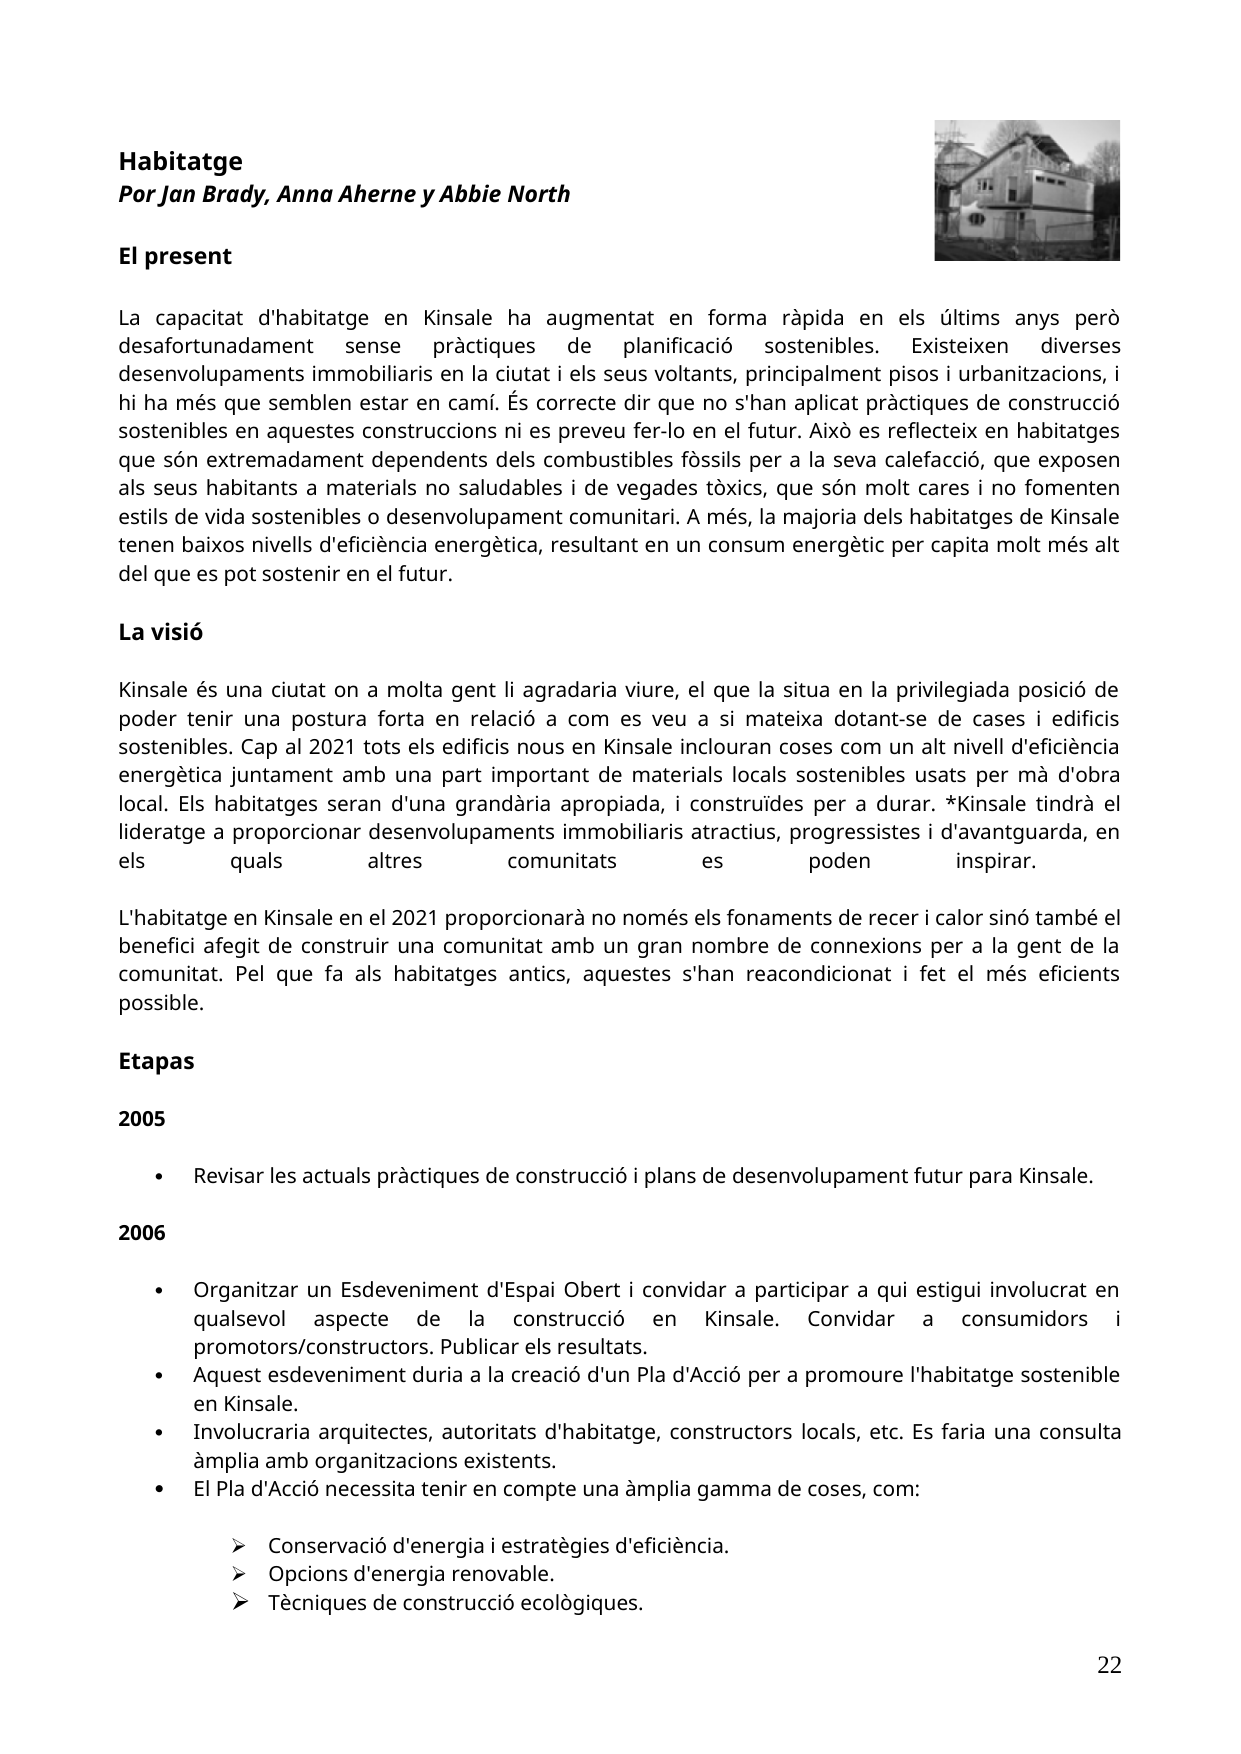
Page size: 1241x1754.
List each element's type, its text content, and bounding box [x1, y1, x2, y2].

text Habitatge [118, 144, 933, 178]
text 2006 [118, 1218, 1122, 1247]
text 2005 [118, 1104, 1122, 1133]
text Kinsale és una ciutat on a molta gent li agradaria viure, el que la situa en la privilegiada posició de poder tenir una postura forta en relació a com es veu a si mateixa dotant-se de cases i edificis sostenibles. Cap al 2021 tots els edificis nous en Kinsale inclouran coses com un alt nivell d'eficiència energètica juntament amb una part important de materials locals sostenibles usats per mà d'obra local. Els habitatges seran d'una grandària apropiada, i construïdes per a durar. *Kinsale tindrà el lideratge a proporcionar desenvolupaments immobiliaris atractius, progressistes i d'avantguarda, en els quals altres comunitats es poden inspirar. L'habitatge en Kinsale en el 2021 proporcionarà no només els fonaments de recer i calor sinó també el benefici afegit de construir una comunitat amb un gran nombre de connexions per a la gent de la comunitat. Pel que fa als habitatges antics, aquestes s'han reacondicionat i fet el més eficients possible. [118, 675, 1122, 1016]
text El present [118, 240, 1122, 271]
text La visió [118, 616, 1122, 647]
text Etapas [118, 1045, 1122, 1076]
list Aquest esdeveniment duria a la creació d'un Pla d'Acció per a promoure l'habitatge sostenible en Kinsale. [156, 1361, 1122, 1417]
list Organitzar un Esdeveniment d'Espai Obert i convidar a participar a qui estigui involucrat en qualsevol aspecte de la construcció en Kinsale. Convidar a consumidors i promotors/constructors. Publicar els resultats. [156, 1275, 1122, 1361]
text Por Jan Brady, Anna Aherne y Abbie North [118, 178, 933, 209]
list Revisar les actuals pràctiques de construcció i plans de desenvolupament futur para Kinsale. [156, 1161, 1122, 1190]
list Opcions d'energia renovable. [231, 1559, 1122, 1588]
list Involucraria arquitectes, autoritats d'habitatge, constructors locals, etc. Es faria una consulta àmplia amb organitzacions existents. [156, 1417, 1122, 1474]
list Tècniques de construcció ecològiques. [231, 1588, 1122, 1616]
picture [934, 120, 1121, 261]
list El Pla d'Acció necessita tenir en compte una àmplia gamma de coses, com: [156, 1474, 1122, 1503]
list Conservació d'energia i estratègies d'eficiència. [230, 1531, 1122, 1559]
text La capacitat d'habitatge en Kinsale ha augmentat en forma ràpida en els últims anys però desafortunadament sense pràctiques de planificació sostenibles. Existeixen diverses desenvolupaments immobiliaris en la ciutat i els seus voltants, principalment pisos i urbanitzacions, i hi ha més que semblen estar en camí. És correcte dir que no s'han aplicat pràctiques de construcció sostenibles en aquestes construccions ni es preveu fer-lo en el futur. Això es reflecteix en habitatges que són extremadament dependents dels combustibles fòssils per a la seva calefacció, que exposen als seus habitants a materials no saludables i de vegades tòxics, que són molt cares i no fomenten estils de vida sostenibles o desenvolupament comunitari. A més, la majoria dels habitatges de Kinsale tenen baixos nivells d'eficiència energètica, resultant en un consum energètic per capita molt més alt del que es pot sostenir en el futur. [118, 303, 1122, 587]
